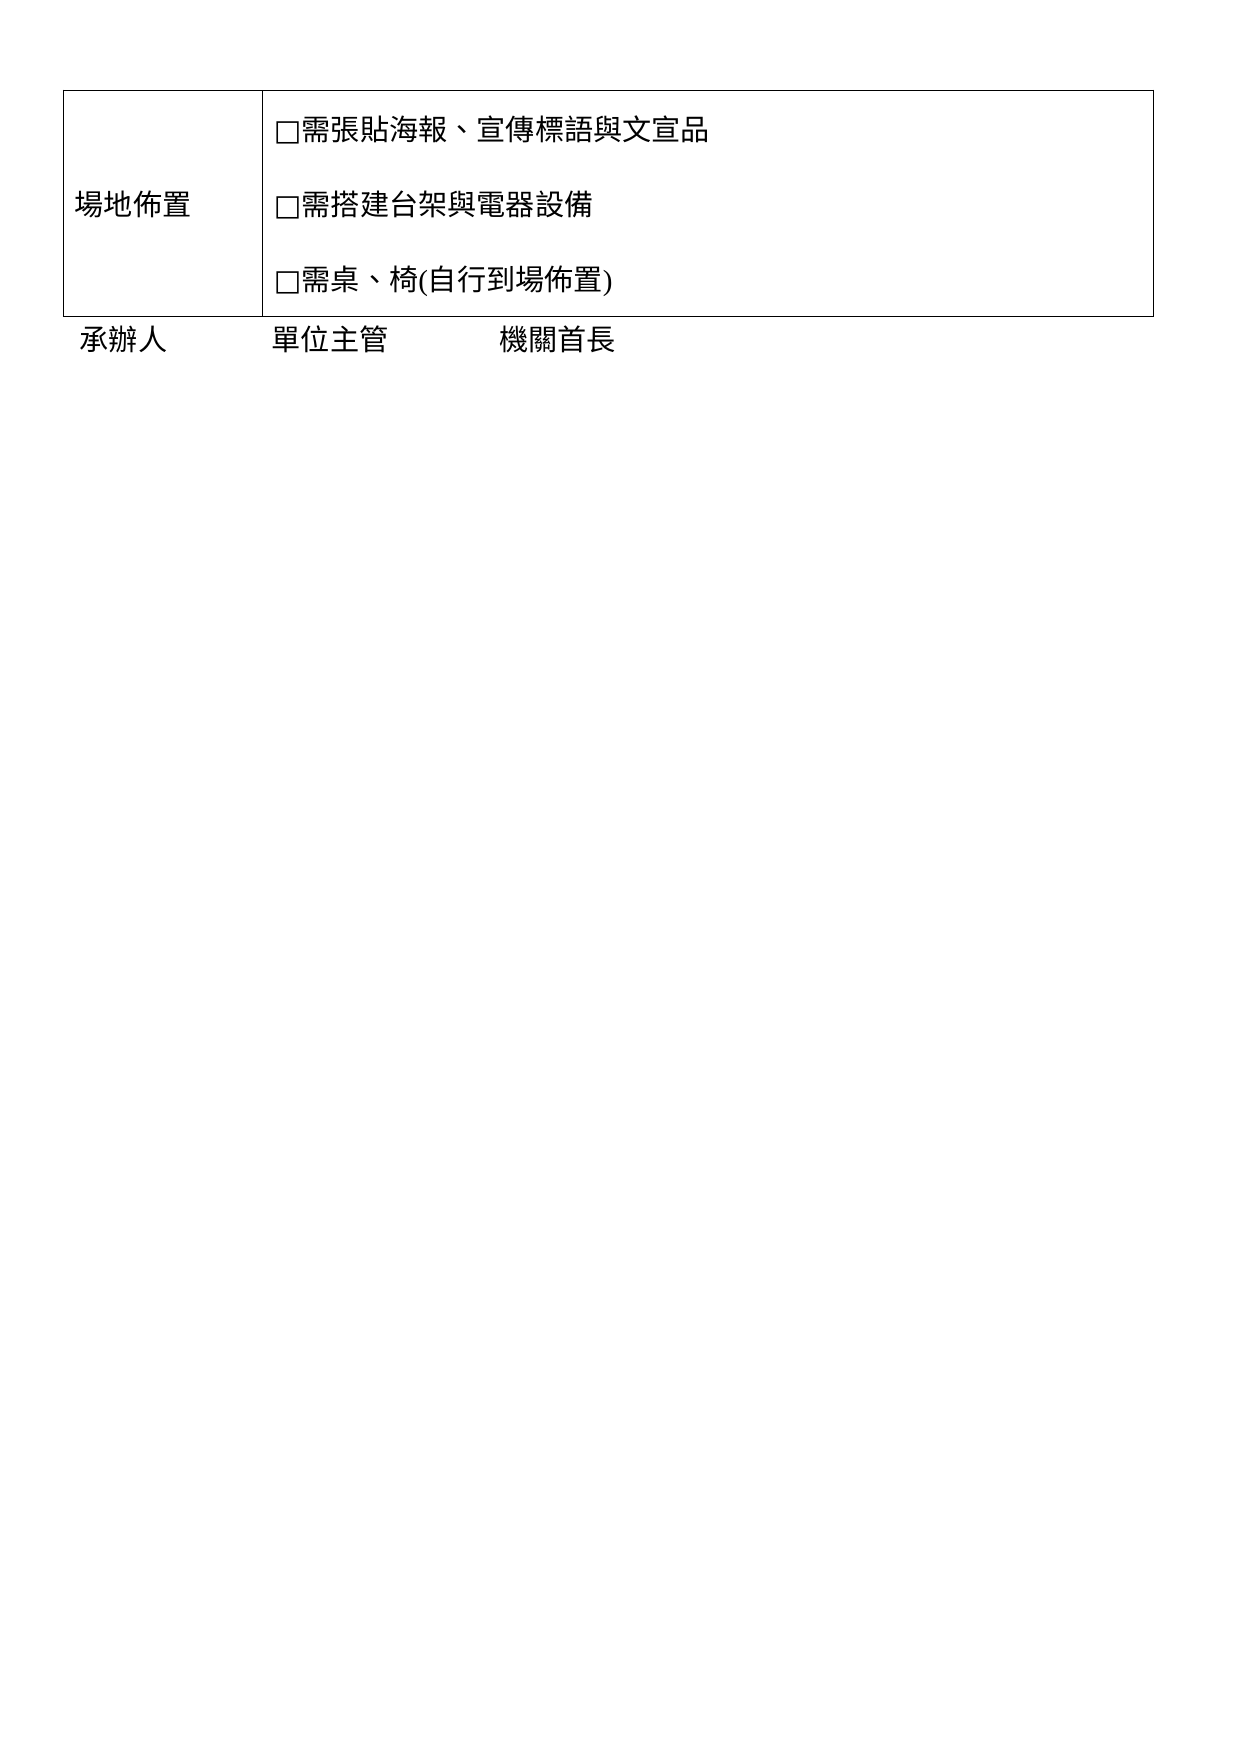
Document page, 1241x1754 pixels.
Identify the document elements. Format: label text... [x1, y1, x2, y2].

table_cell □需張貼海報、宣傳標語與文宣品 □需搭建台架與電器設備 □需桌、椅(自行到場佈置) [263, 91, 1153, 316]
table_cell 場地佈置 [64, 91, 262, 316]
text 承辦人 單位主管 機關首長 [79, 317, 1165, 359]
